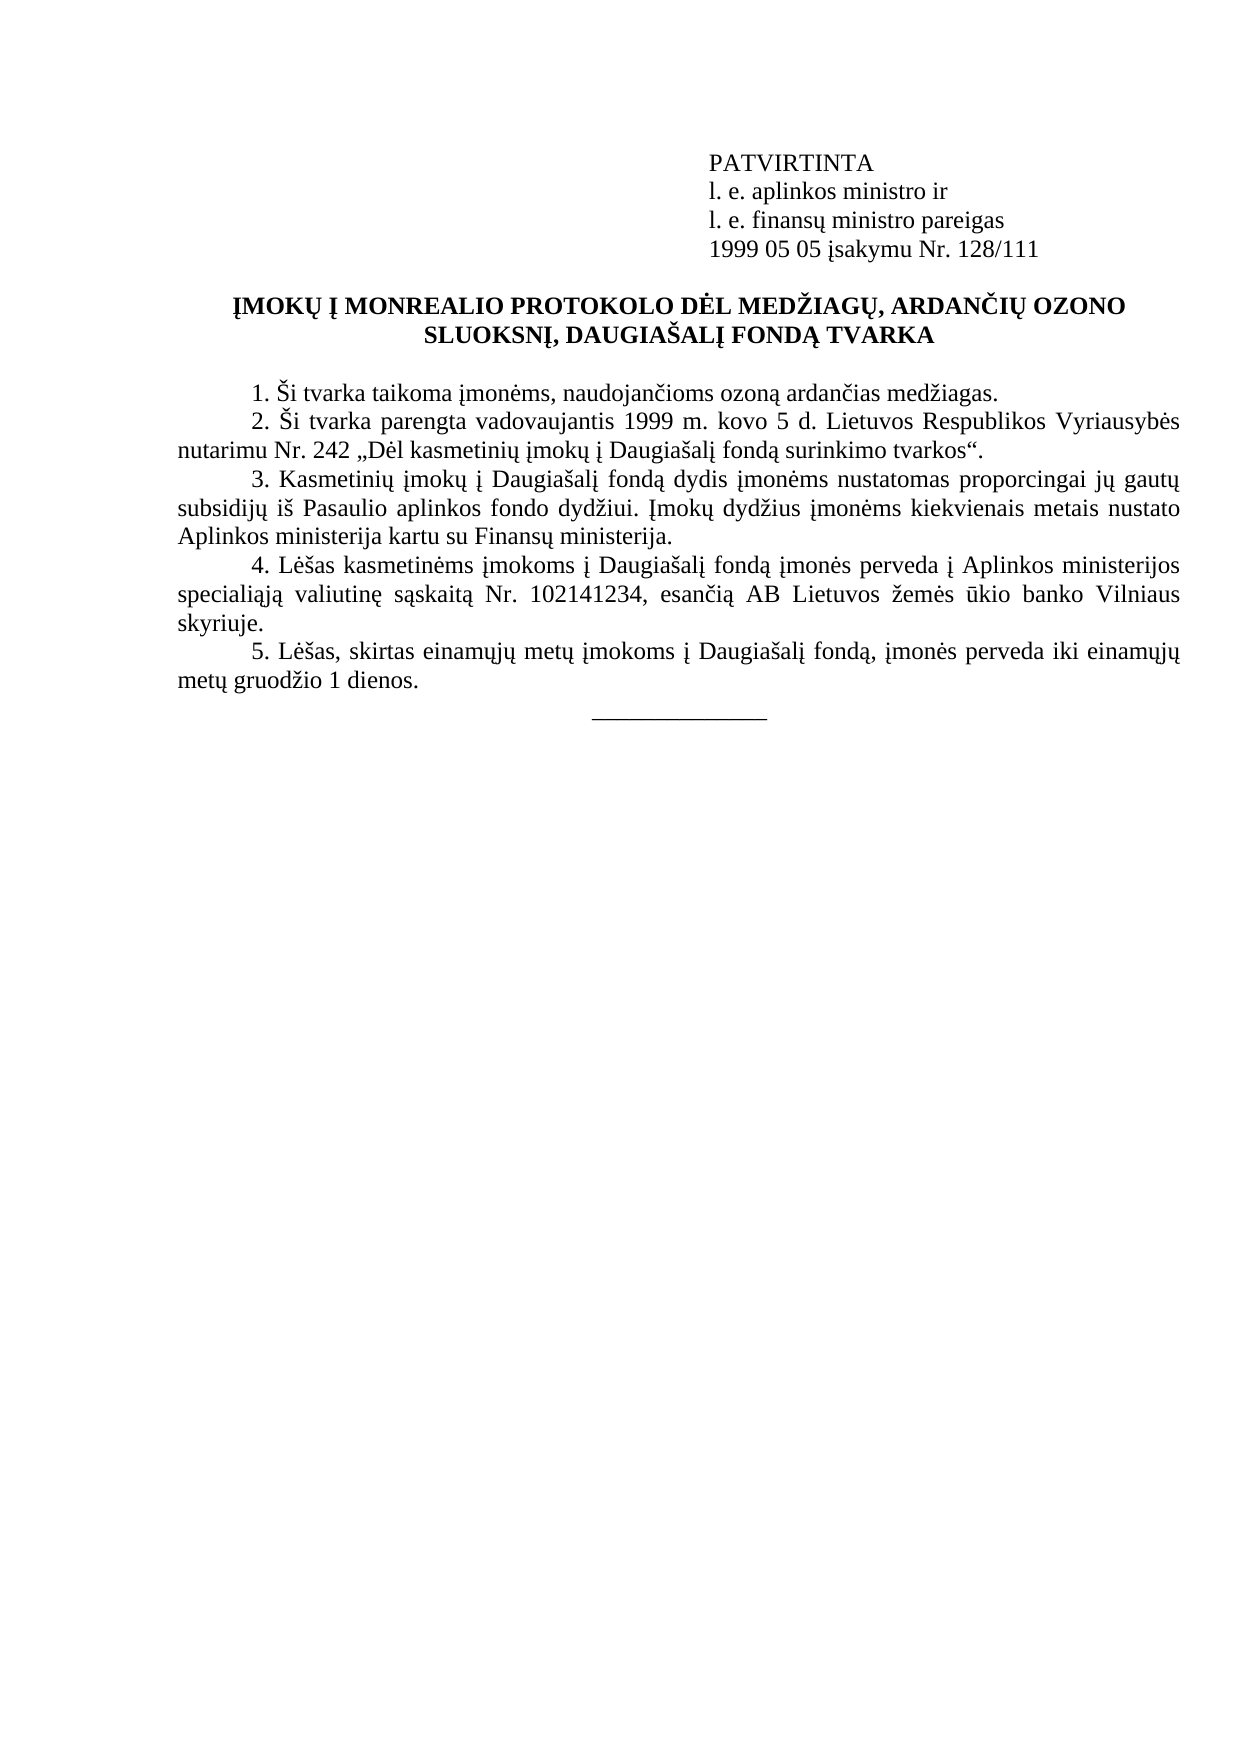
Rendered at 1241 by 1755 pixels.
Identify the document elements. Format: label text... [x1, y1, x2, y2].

text l. e. aplinkos ministro ir [177, 176, 1181, 205]
text 1999 05 05 įsakymu Nr. 128/111 [177, 234, 1181, 263]
text PATVIRTINTA [177, 148, 1181, 176]
text Įmokų į Monrealio protokolo dėl medžiagų, ardančių ozono sluoksnį, Daugiašalį fondą TVARKA [177, 291, 1181, 349]
text 1. Ši tvarka taikoma įmonėms, naudojančioms ozoną ardančias medžiagas. [177, 378, 1181, 406]
text 3. Kasmetinių įmokų į Daugiašalį fondą dydis įmonėms nustatomas proporcingai jų gautų subsidijų iš Pasaulio aplinkos fondo dydžiui. Įmokų dydžius įmonėms kiekvienais metais nustato Aplinkos ministerija kartu su Finansų ministerija. [177, 464, 1181, 550]
text 2. Ši tvarka parengta vadovaujantis 1999 m. kovo 5 d. Lietuvos Respublikos Vyriausybės nutarimu Nr. 242 „Dėl kasmetinių įmokų į Daugiašalį fondą surinkimo tvarkos“. [177, 406, 1181, 464]
text ______________ [177, 694, 1181, 723]
text 4. Lėšas kasmetinėms įmokoms į Daugiašalį fondą įmonės perveda į Aplinkos ministerijos specialiąją valiutinę sąskaitą Nr. 102141234, esančią AB Lietuvos žemės ūkio banko Vilniaus skyriuje. [177, 550, 1181, 636]
text l. e. finansų ministro pareigas [177, 205, 1181, 234]
text 5. Lėšas, skirtas einamųjų metų įmokoms į Daugiašalį fondą, įmonės perveda iki einamųjų metų gruodžio 1 dienos. [177, 636, 1181, 694]
